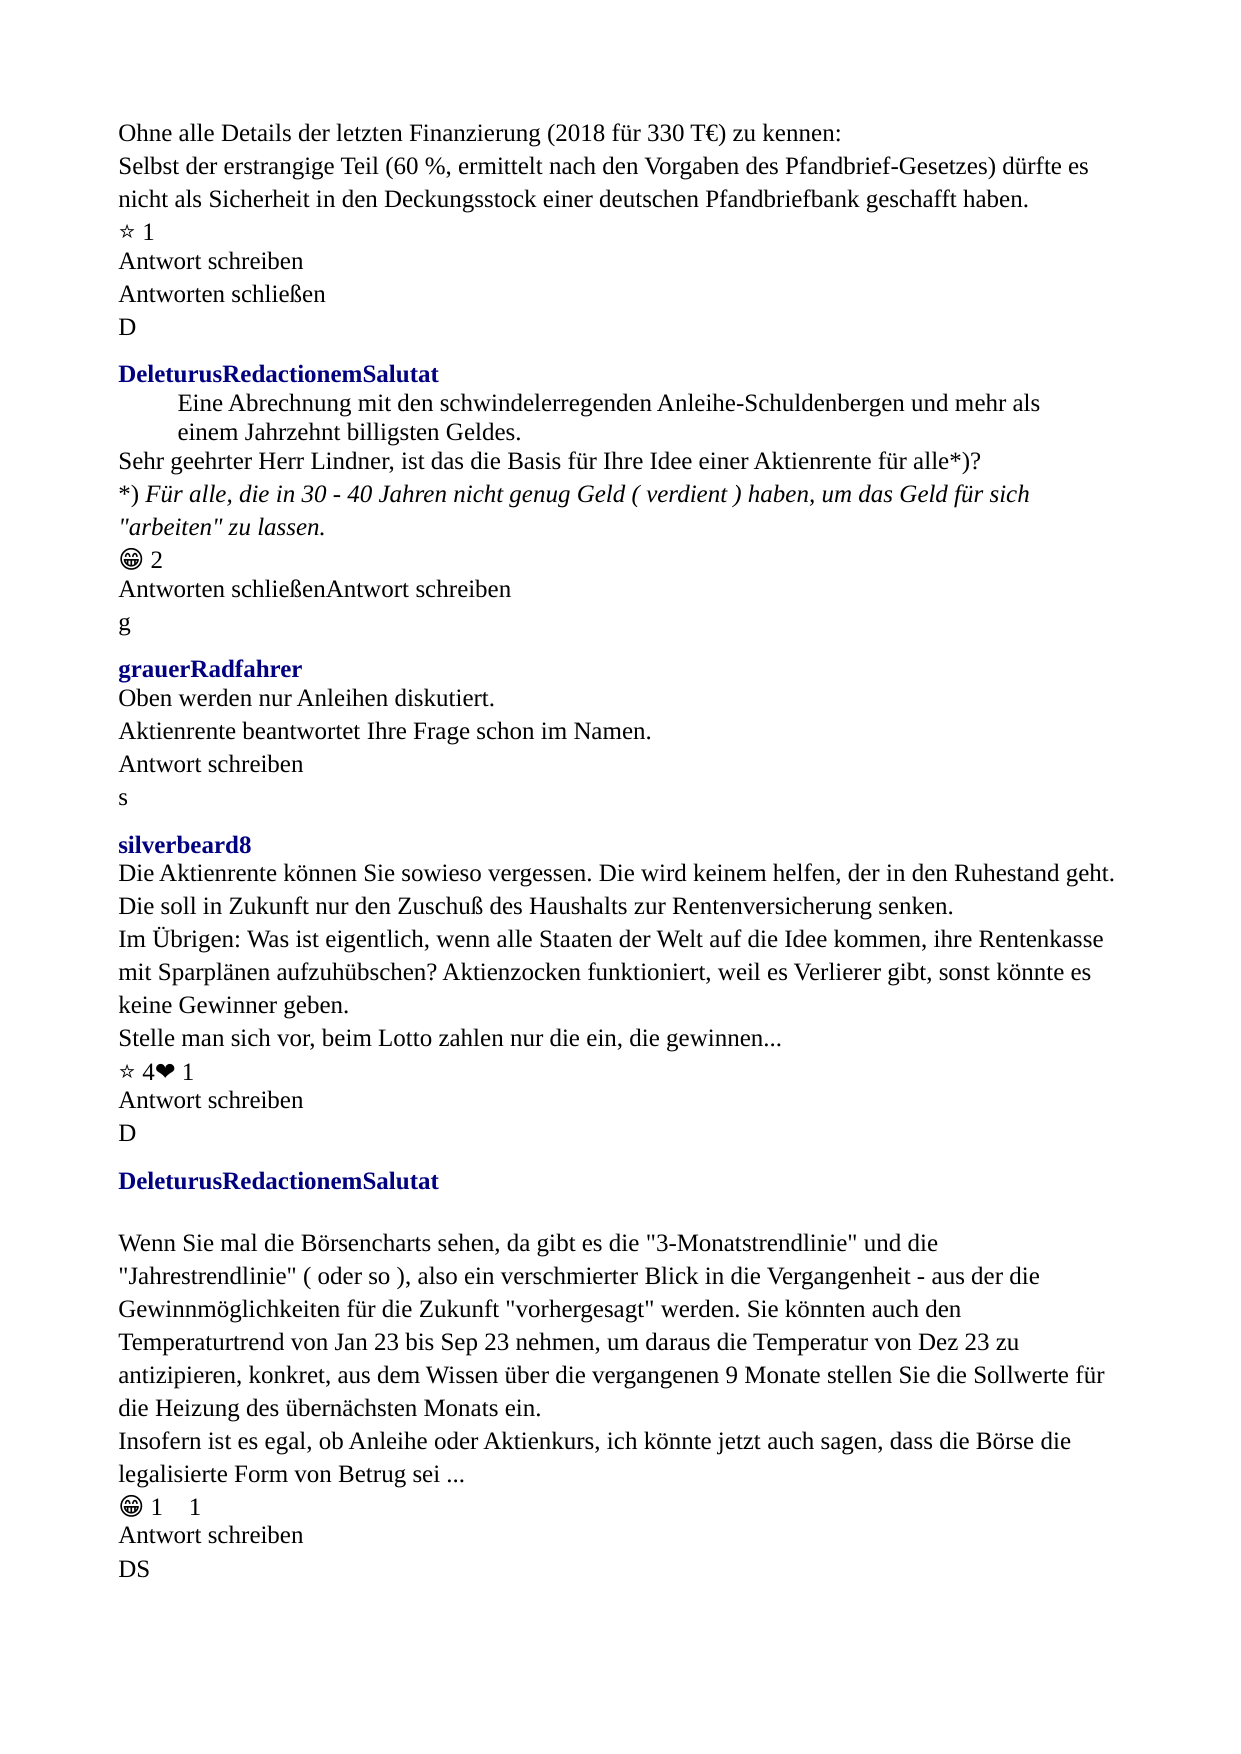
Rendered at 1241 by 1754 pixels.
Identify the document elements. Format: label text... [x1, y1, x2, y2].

text 😁 2 [118, 545, 1122, 574]
text Antworten schließenAntwort schreiben [118, 574, 1122, 602]
text s [118, 782, 1122, 811]
text DS [118, 1554, 1122, 1582]
subtitle DeleturusRedactionemSalutat [118, 359, 1122, 388]
text g [118, 607, 1122, 635]
text Wenn Sie mal die Börsencharts sehen, da gibt es die "3-Monatstrendlinie" und die "Jahrestrendlinie" ( oder so ), also ein verschmierter Blick in die Vergangenheit - aus der die Gewinnmöglichkeiten für die Zukunft "vorhergesagt" werden. Sie könnten auch den Temperaturtrend von Jan 23 bis Sep 23 nehmen, um daraus die Temperatur von Dez 23 zu antizipieren, konkret, aus dem Wissen über die vergangenen 9 Monate stellen Sie die Sollwerte für die Heizung des übernächsten Monats ein. [118, 1228, 1122, 1422]
text Antwort schreiben [118, 1521, 1122, 1549]
subtitle DeleturusRedactionemSalutat [118, 1166, 1122, 1195]
text Sehr geehrter Herr Lindner, ist das die Basis für Ihre Idee einer Aktienrente für alle*)? [118, 446, 1122, 474]
text Insofern ist es egal, ob Anleihe oder Aktienkurs, ich könnte jetzt auch sagen, dass die Börse die legalisierte Form von Betrug sei ... [118, 1426, 1122, 1488]
text Im Übrigen: Was ist eigentlich, wenn alle Staaten der Welt auf die Idee kommen, ihre Rentenkasse mit Sparplänen aufzuhübschen? Aktienzocken funktioniert, weil es Verlierer gibt, sonst könnte es keine Gewinner geben. [118, 924, 1122, 1019]
text ⭐️ 1 [118, 217, 1122, 246]
text Antwort schreiben [118, 246, 1122, 275]
subtitle grauerRadfahrer [118, 654, 1122, 683]
text Selbst der erstrangige Teil (60 %, ermittelt nach den Vorgaben des Pfandbrief-Gesetzes) dürfte es nicht als Sicherheit in den Deckungsstock einer deutschen Pfandbriefbank geschafft haben. [118, 151, 1122, 213]
text ⭐️ 4❤️ 1 [118, 1057, 1122, 1085]
text Eine Abrechnung mit den schwindelerregenden Anleihe-Schuldenbergen und mehr als einem Jahrzehnt billigsten Geldes. [177, 388, 1063, 446]
text Antwort schreiben [118, 1085, 1122, 1114]
text Ohne alle Details der letzten Finanzierung (2018 für 330 T€) zu kennen: [118, 118, 1122, 147]
text *) Für alle, die in 30 - 40 Jahren nicht genug Geld ( verdient ) haben, um das Geld für sich "arbeiten" zu lassen. [118, 479, 1122, 541]
text D [118, 1118, 1122, 1147]
text Antwort schreiben [118, 749, 1122, 778]
text Aktienrente beantwortet Ihre Frage schon im Namen. [118, 716, 1122, 745]
text Antworten schließen [118, 279, 1122, 308]
text 😁 1🤨 1 [118, 1492, 1122, 1521]
text Stelle man sich vor, beim Lotto zahlen nur die ein, die gewinnen... [118, 1023, 1122, 1052]
text D [118, 312, 1122, 341]
text Die Aktienrente können Sie sowieso vergessen. Die wird keinem helfen, der in den Ruhestand geht. Die soll in Zukunft nur den Zuschuß des Haushalts zur Rentenversicherung senken. [118, 858, 1122, 920]
text Oben werden nur Anleihen diskutiert. [118, 683, 1122, 712]
subtitle silverbeard8 [118, 830, 1122, 858]
